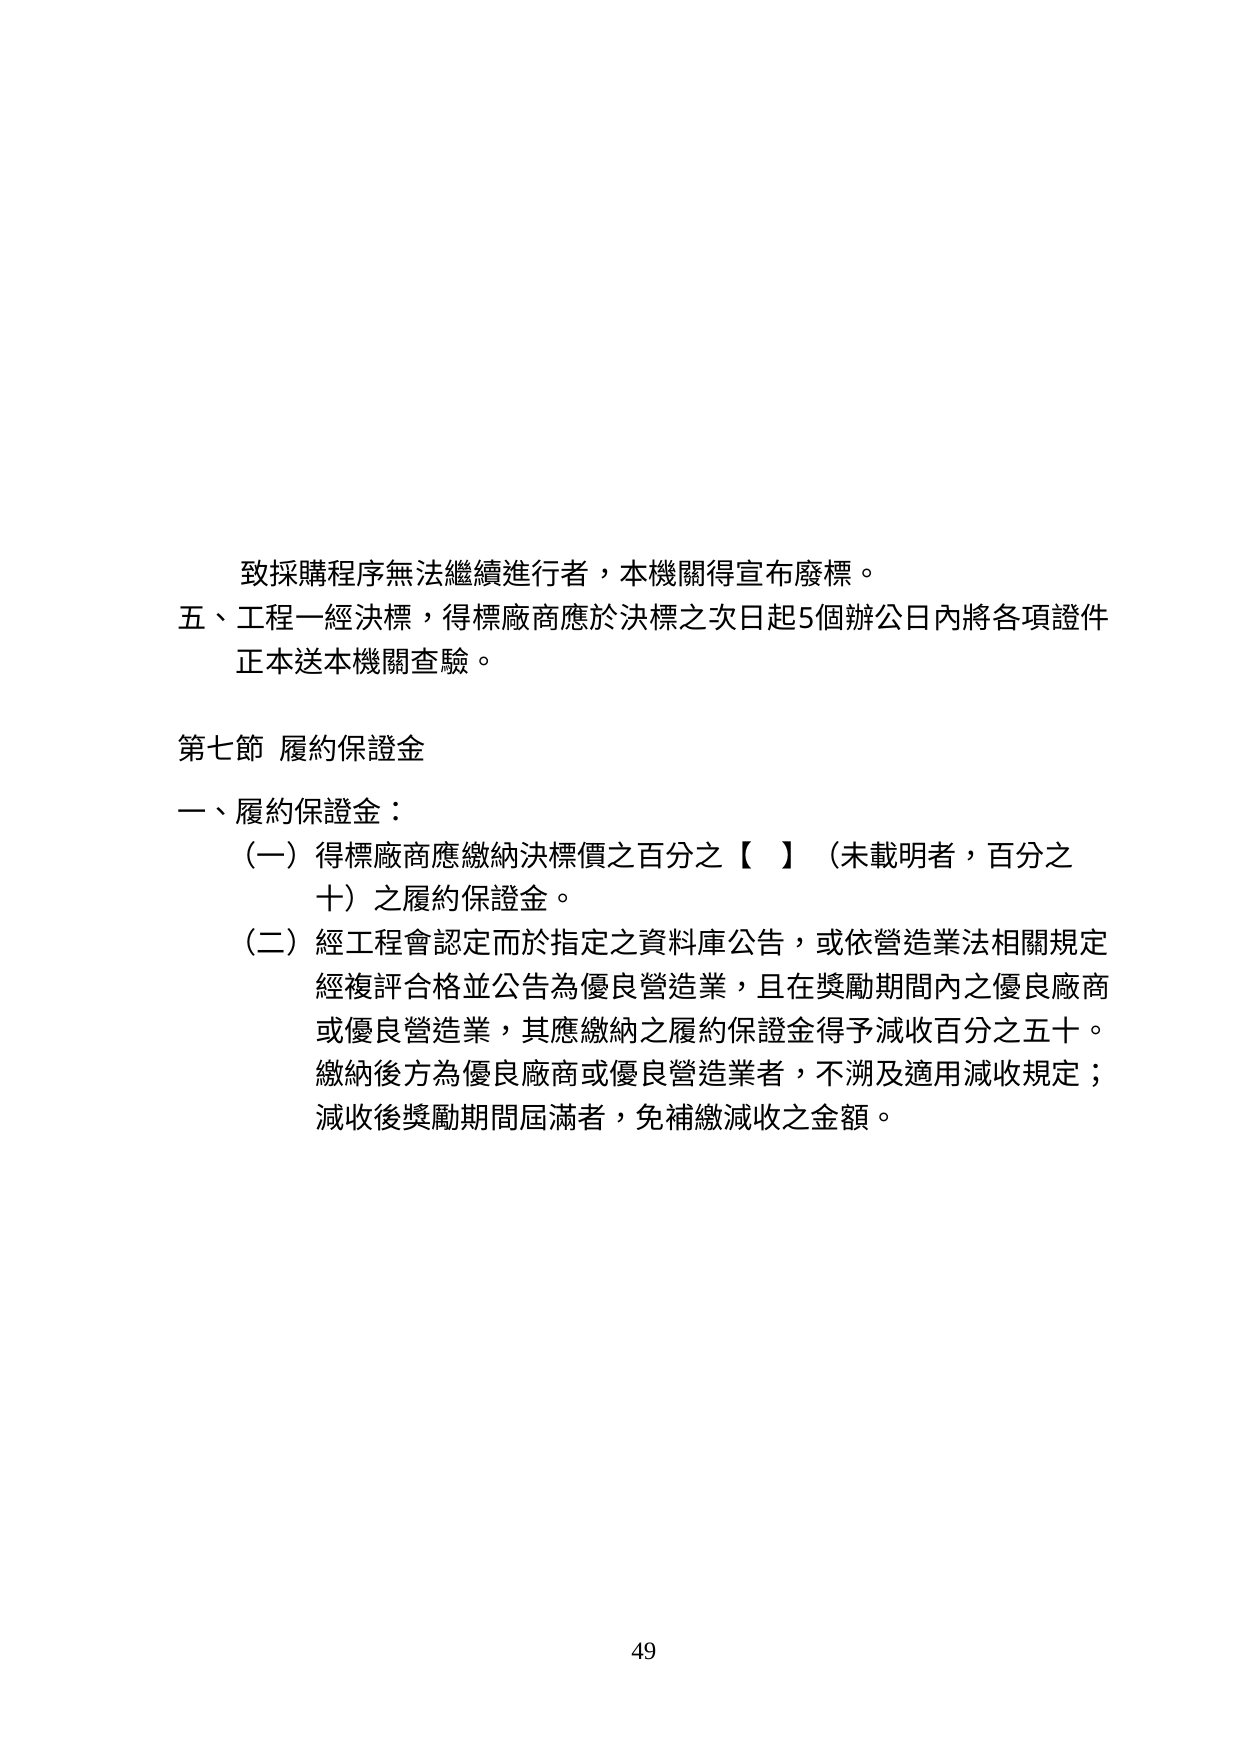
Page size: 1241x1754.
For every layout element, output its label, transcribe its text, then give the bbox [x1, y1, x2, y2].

text 第七節 履約保證金 [177, 725, 1110, 768]
text 決標或簽約後發現得標廠商於決標前有前項情形者，即撤銷決標、終止契約或解除契約，並得追償損失。第1項不予開標或不予決標，致採購程序無法繼續進行者，本機關得宣布廢標。 [240, 550, 1110, 593]
text 一、履約保證金： [177, 787, 1110, 831]
text （二）經工程會認定而於指定之資料庫公告，或依營造業法相關規定經複評合格並公告為優良營造業，且在獎勵期間內之優良廠商或優良營造業，其應繳納之履約保證金得予減收百分之五十。繳納後方為優良廠商或優良營造業者，不溯及適用減收規定；減收後獎勵期間屆滿者，免補繳減收之金額。 [227, 918, 1110, 1137]
text （一）得標廠商應繳納決標價之百分之【 】（未載明者，百分之十）之履約保證金。 [227, 831, 1110, 918]
text 五、工程一經決標，得標廠商應於決標之次日起5個辦公日內將各項證件正本送本機關查驗。 [177, 593, 1110, 681]
